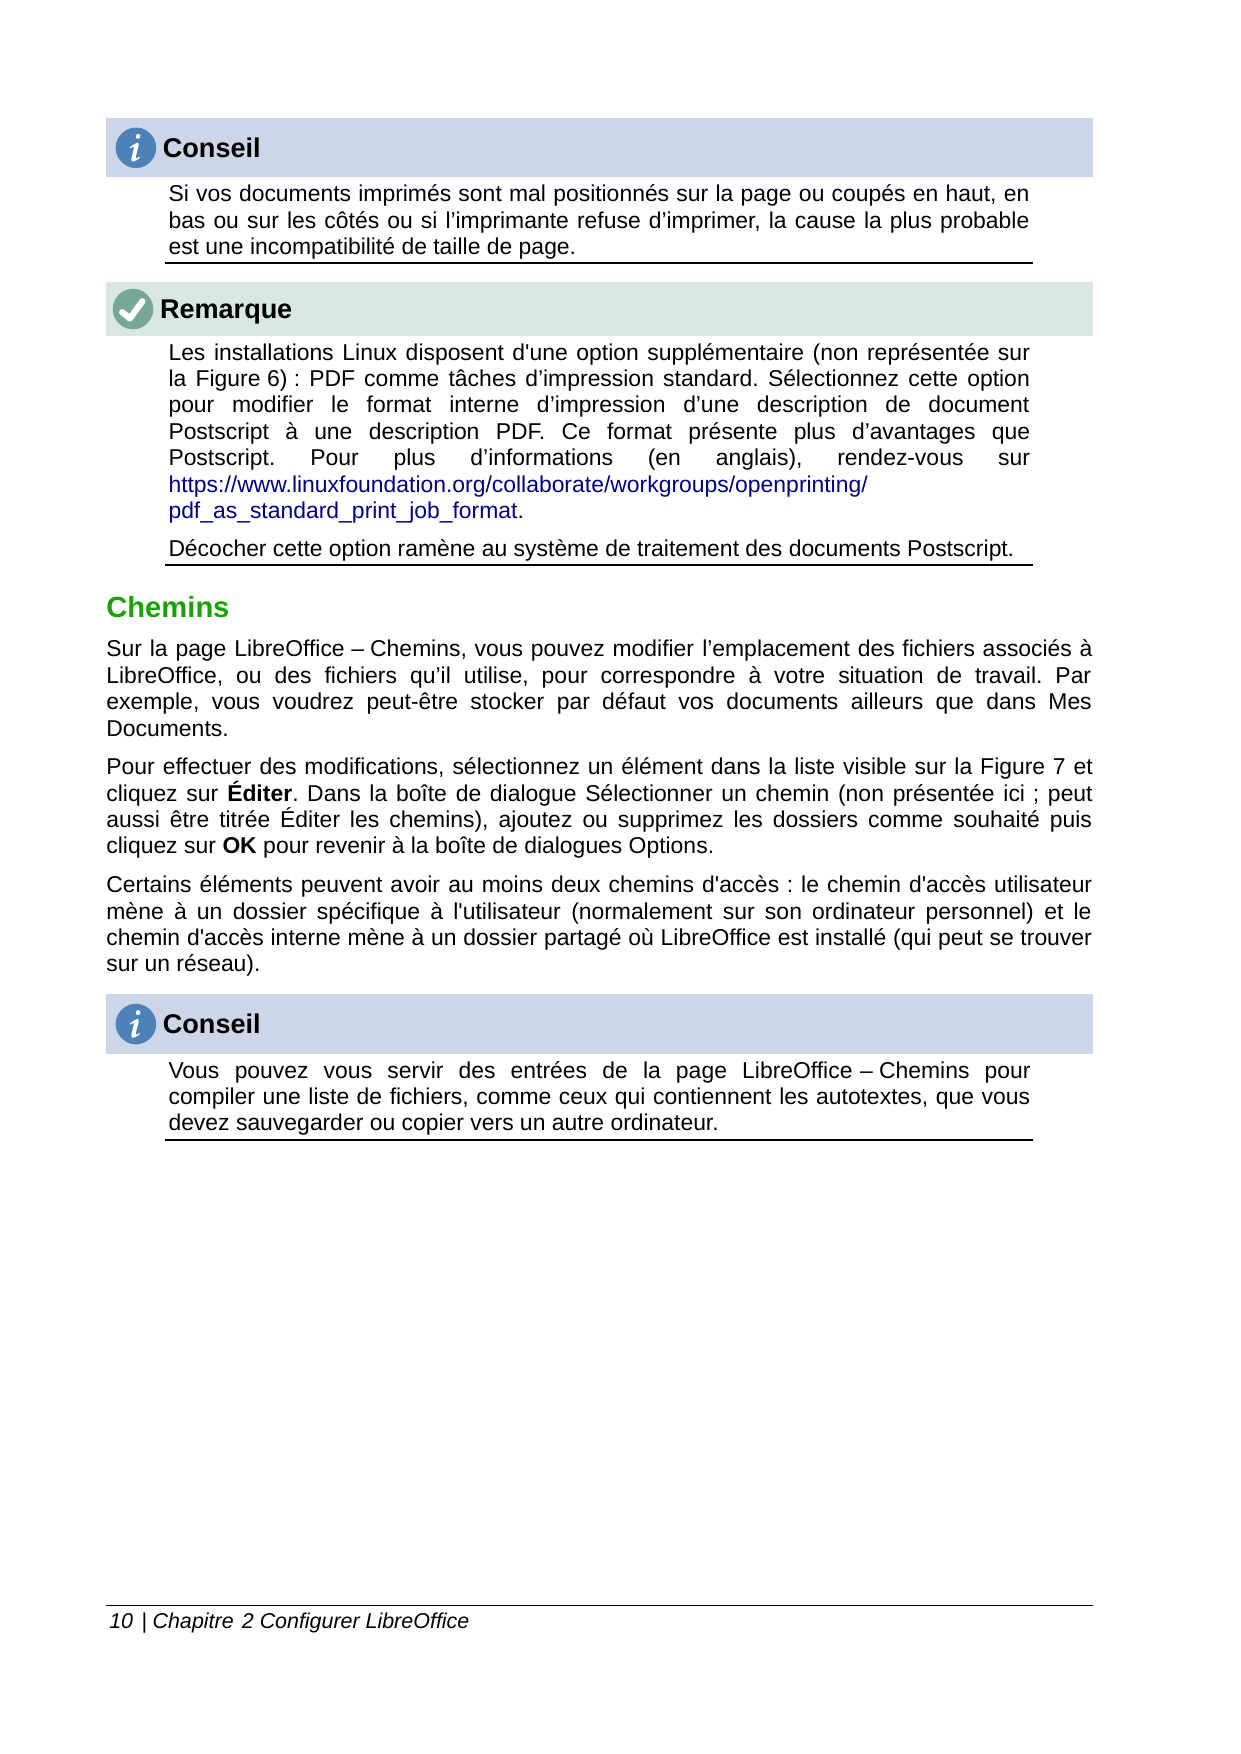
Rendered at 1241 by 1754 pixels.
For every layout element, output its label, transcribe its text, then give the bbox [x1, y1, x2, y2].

subtitle Chemins [106, 590, 1093, 624]
subtitle Remarque [106, 282, 1093, 336]
text Si vos documents imprimés sont mal positionnés sur la page ou coupés en haut, en bas ou sur les côtés ou si l’imprimante refuse d’imprimer, la cause la plus probable est une incompatibilité de taille de page. [165, 177, 1033, 262]
subtitle Conseil [106, 994, 1093, 1054]
text Décocher cette option ramène au système de traitement des documents Postscript. [165, 532, 1033, 564]
text Vous pouvez vous servir des entrées de la page LibreOffice – Chemins pour compiler une liste de fichiers, comme ceux qui contiennent les autotextes, que vous devez sauvegarder ou copier vers un autre ordinateur. [165, 1054, 1033, 1139]
text Certains éléments peuvent avoir au moins deux chemins d'accès : le chemin d'accès utilisateur mène à un dossier spécifique à l'utilisateur (normalement sur son ordinateur personnel) et le chemin d'accès interne mène à un dossier partagé où LibreOffice est installé (qui peut se trouver sur un réseau). [106, 871, 1093, 977]
subtitle Conseil [106, 118, 1093, 177]
text Les installations Linux disposent d'une option supplémentaire (non représentée sur la Figure 6) : PDF comme tâches d’impression standard. Sélectionnez cette option pour modifier le format interne d’impression d’une description de document Postscript à une description PDF. Ce format présente plus d’avantages que Postscript. Pour plus d’informations (en anglais), rendez-vous sur https://www.linuxfoundation.org/collaborate/workgroups/openprinting/pdf_as_standard_print_job_format. [165, 336, 1033, 523]
text Sur la page LibreOffice – Chemins, vous pouvez modifier l’emplacement des fichiers associés à LibreOffice, ou des fichiers qu’il utilise, pour correspondre à votre situation de travail. Par exemple, vous voudrez peut-être stocker par défaut vos documents ailleurs que dans Mes Documents. [106, 635, 1093, 741]
text Pour effectuer des modifications, sélectionnez un élément dans la liste visible sur la Figure 7 et cliquez sur Éditer. Dans la boîte de dialogue Sélectionner un chemin (non présentée ici ; peut aussi être titrée Éditer les chemins), ajoutez ou supprimez les dossiers comme souhaité puis cliquez sur OK pour revenir à la boîte de dialogues Options. [106, 753, 1093, 859]
